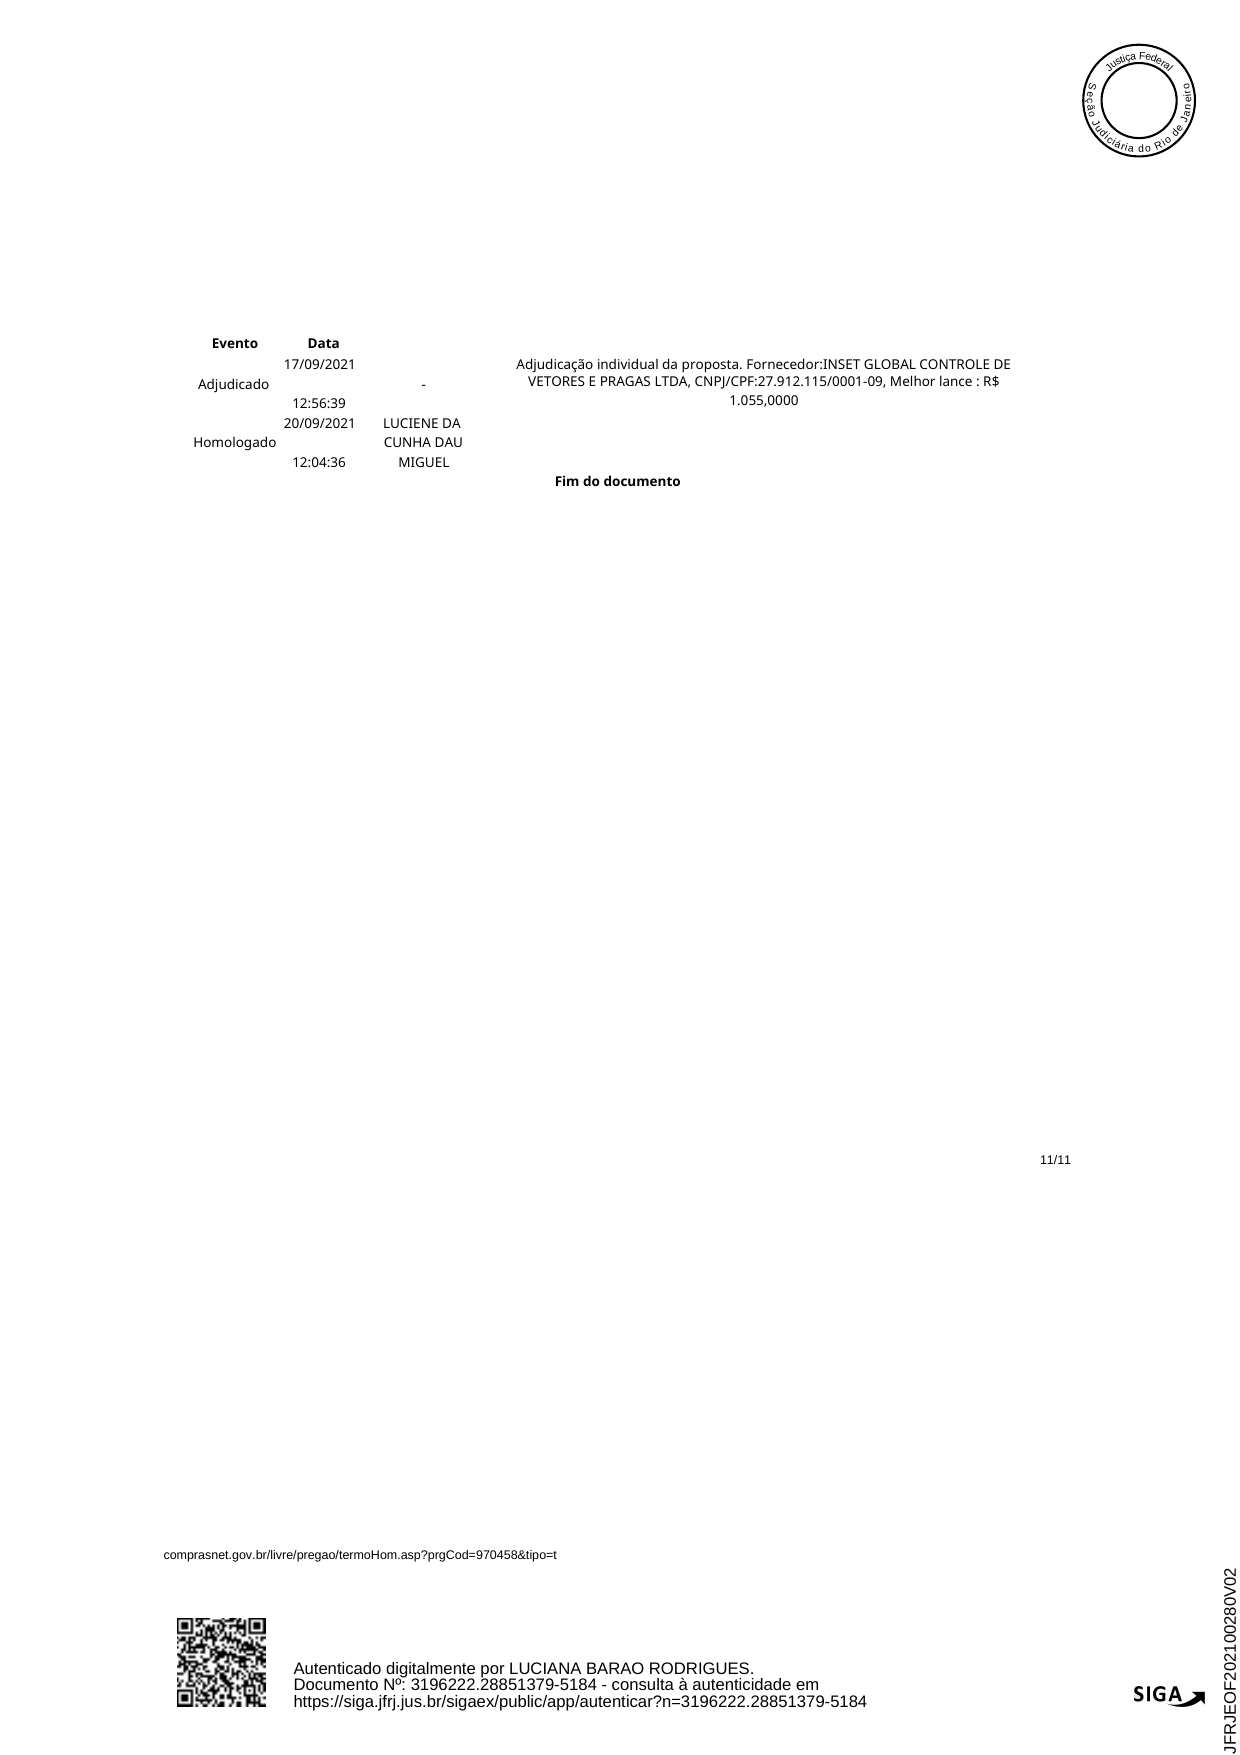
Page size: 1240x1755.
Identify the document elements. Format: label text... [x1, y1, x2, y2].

table_cell - [383, 355, 500, 413]
table_cell 20/09/2021 Homologado 12:04:36 [193, 414, 383, 472]
text Fim do documento [166, 472, 1069, 490]
table_header [500, 326, 1027, 355]
table_cell LUCIENE DA CUNHA DAU MIGUEL [383, 414, 500, 472]
table_cell 17/09/2021 Adjudicado 12:56:39 [193, 355, 383, 413]
table_cell Adjudicação individual da proposta. Fornecedor:INSET GLOBAL CONTROLE DE VETORES E PRAGAS LTDA, CNPJ/CPF:27.912.115/0001-09, Melhor lance : R$ 1.055,0000 [500, 355, 1027, 413]
table_header [383, 326, 500, 355]
table_header Evento Data [193, 326, 383, 355]
text 11/11 [164, 1153, 1071, 1167]
table_cell [500, 414, 1027, 472]
